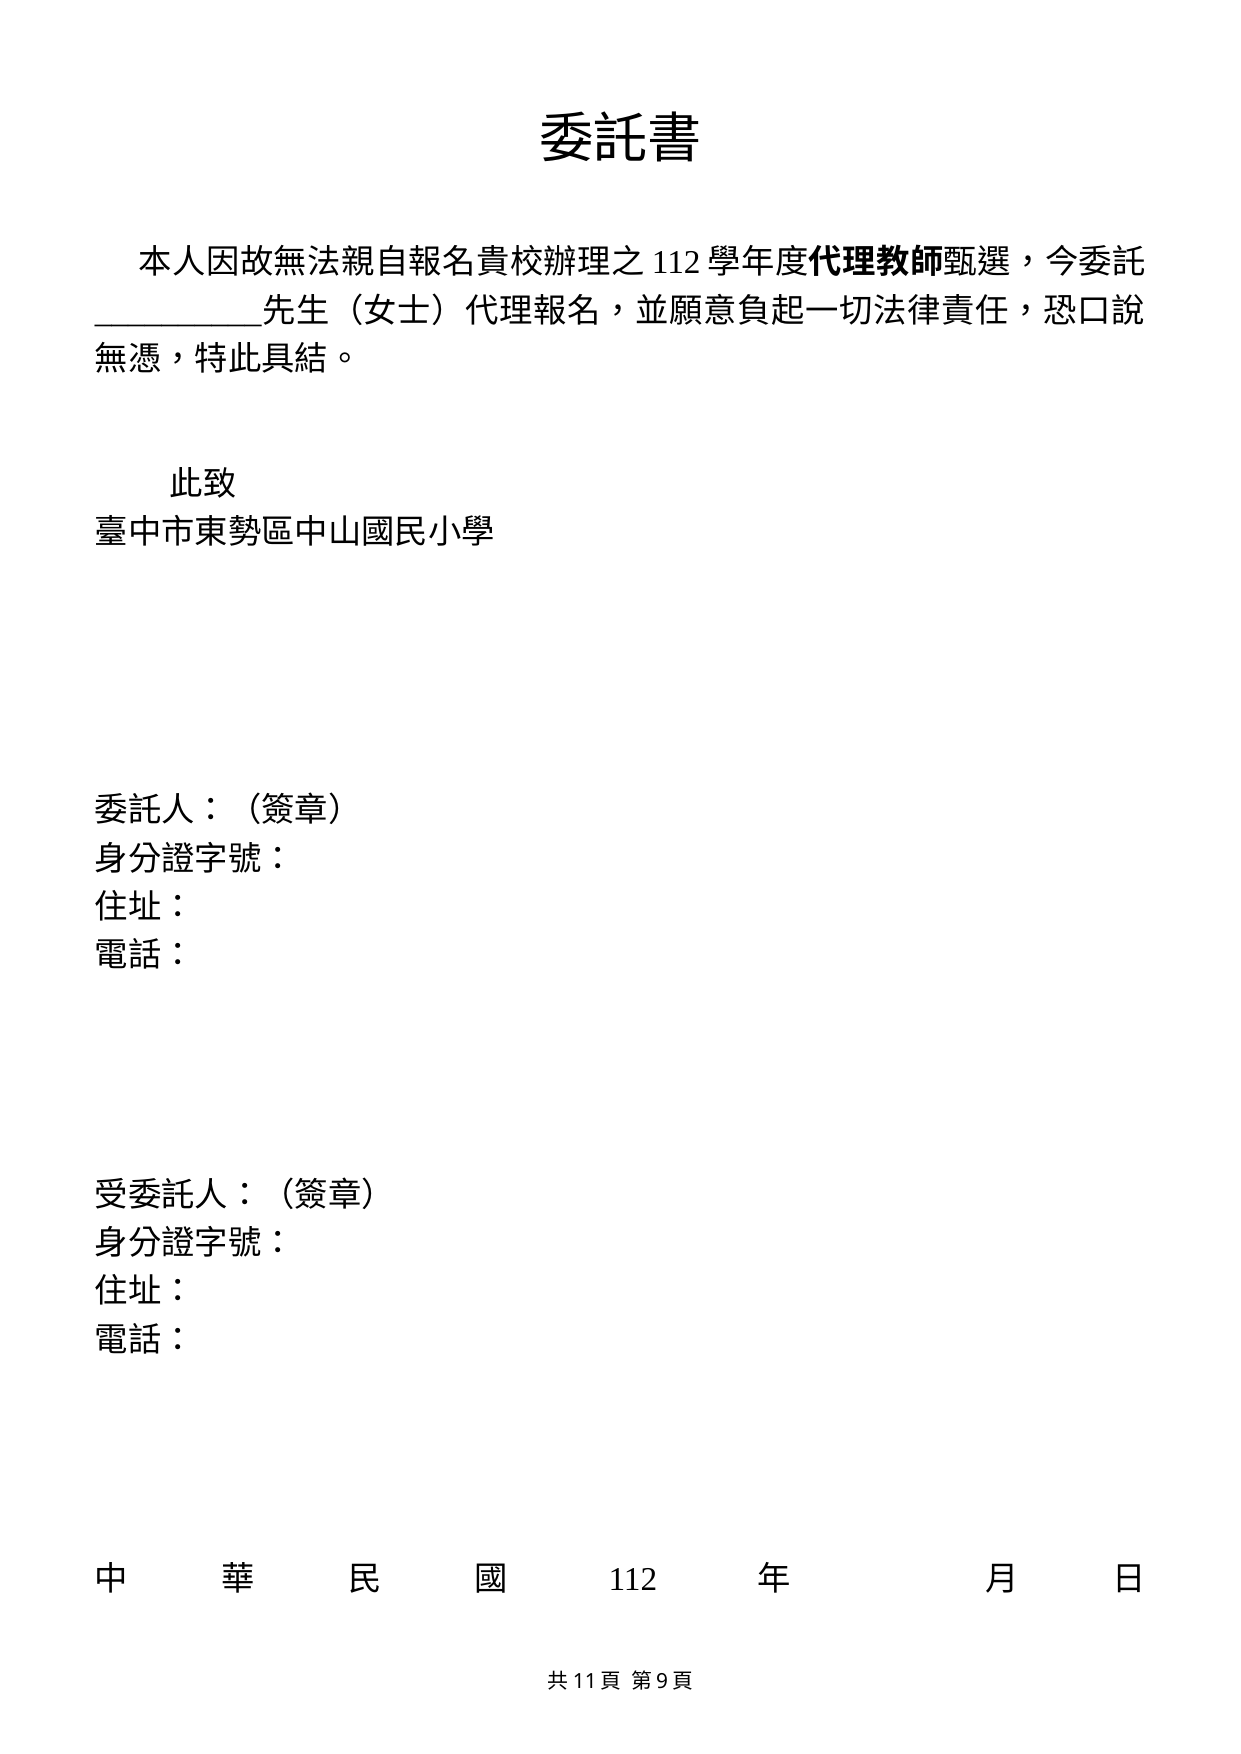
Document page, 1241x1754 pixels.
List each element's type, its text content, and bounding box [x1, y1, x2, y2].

text 委託人：（簽章） [94, 783, 1146, 831]
text 住址： [94, 1264, 1146, 1312]
text 電話： [94, 928, 1146, 976]
text 住址： [94, 879, 1146, 928]
text 電話： [94, 1312, 1146, 1361]
text 此致 [94, 457, 1146, 505]
text 受委託人：（簽章） [94, 1168, 1146, 1216]
text 身分證字號： [94, 1216, 1146, 1264]
text 中華民國112年 月日 [94, 1552, 1146, 1600]
text 本人因故無法親自報名貴校辦理之112學年度代理教師甄選，今委託__________先生（女士）代理報名，並願意負起一切法律責任，恐口說無憑，特此具結。 [94, 235, 1146, 380]
text 委託書 [94, 94, 1146, 173]
text 臺中市東勢區中山國民小學 [94, 505, 1146, 553]
text 身分證字號： [94, 831, 1146, 879]
